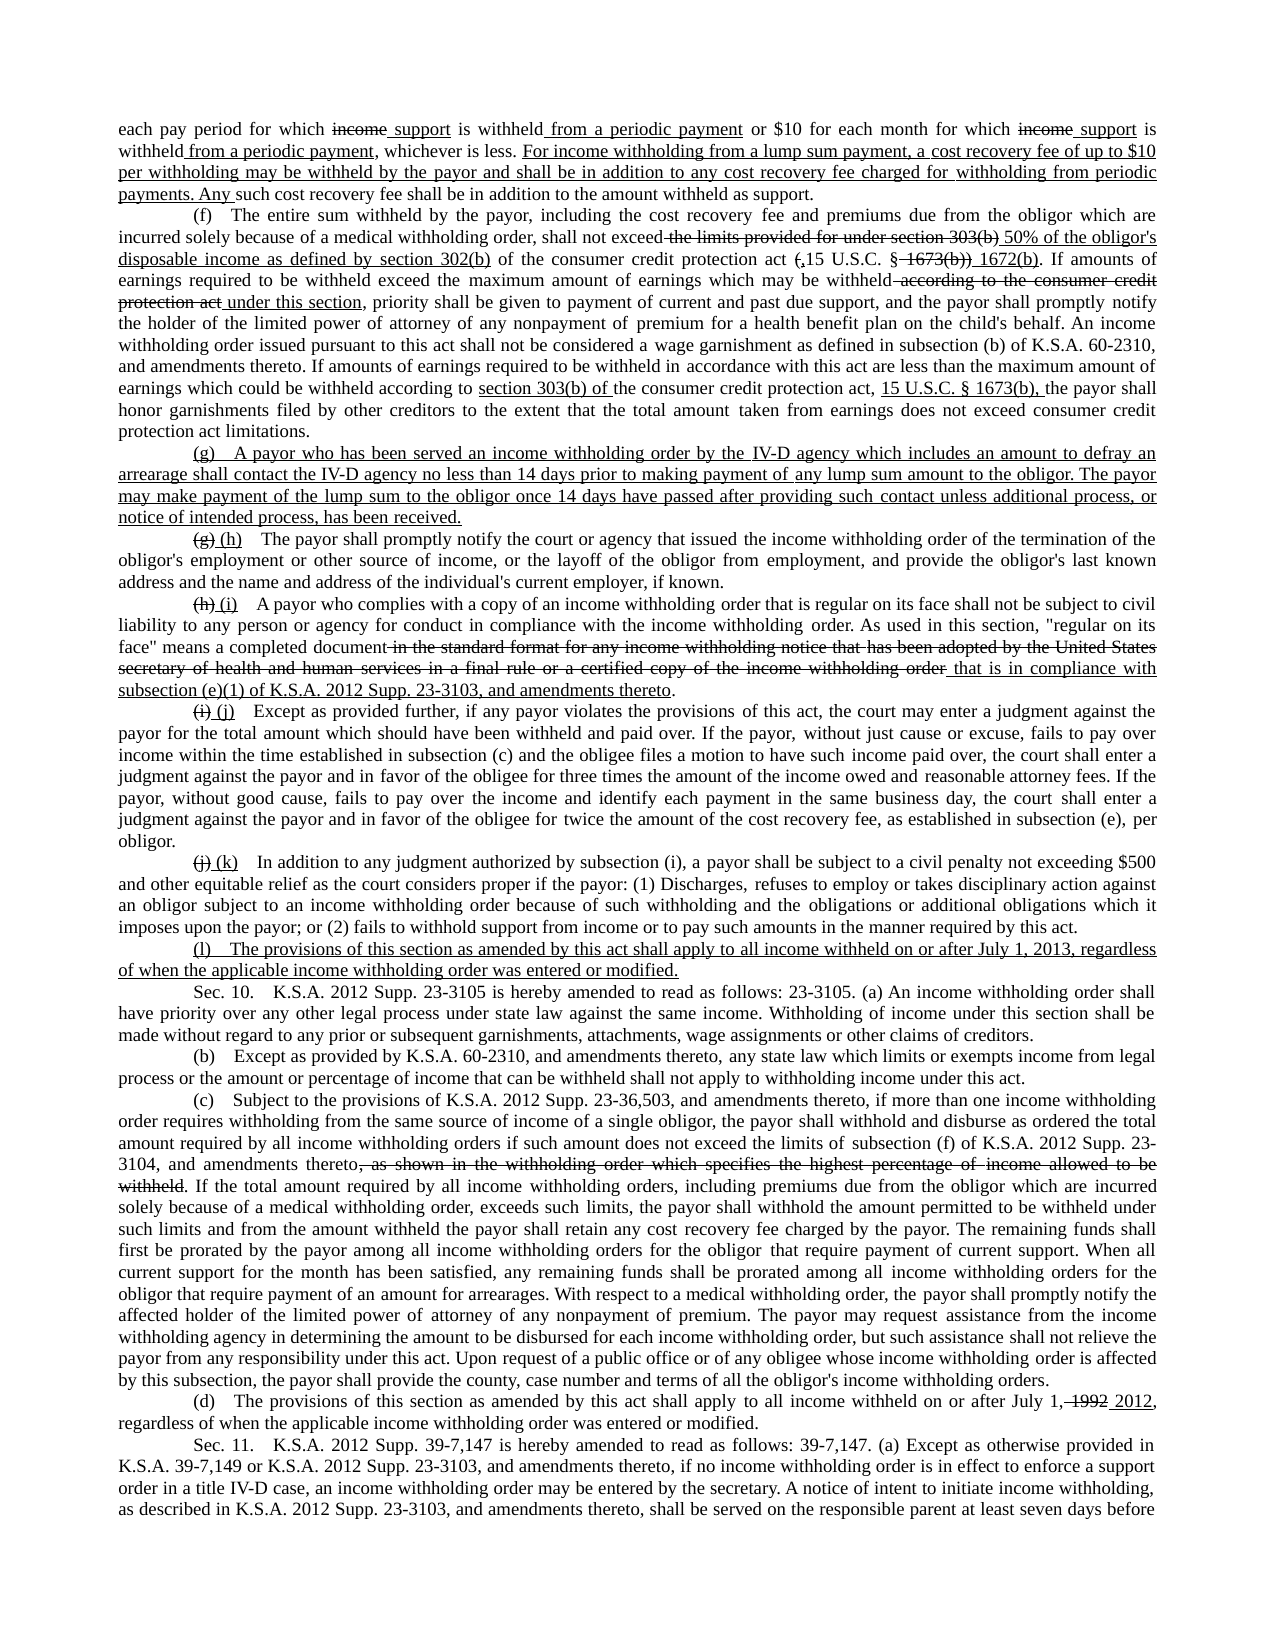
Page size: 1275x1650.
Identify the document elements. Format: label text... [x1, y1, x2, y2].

text payments. Any such cost recovery fee shall be in addition to the amount withheld as support. [118, 181, 1157, 204]
text (j) (k) In addition to any judgment authorized by subsection (i), a payor shall be subject to a civil penalty not exceeding $500 and other equitable relief as the court considers proper if the payor: (1) Discharges, refuses to employ or takes disciplinary action against an obligor subject to an income withholding order because of such withholding and the obligations or additional obligations which it imposes upon the payor; or (2) fails to withhold support from income or to pay such amounts in the manner required by this act. [118, 851, 1157, 937]
text each pay period for which income support is withheld from a periodic payment or $10 for each month for which income support is withheld from a periodic payment, whichever is less. For income withholding from a lump sum payment, a cost recovery fee of up to $10 per withholding may be withheld by the payor and shall be in addition to any cost recovery fee charged for withholding from periodic [118, 118, 1157, 180]
text (c) Subject to the provisions of K.S.A. 2012 Supp. 23-36,503, and amendments thereto, if more than one income withholding order requires withholding from the same source of income of a single obligor, the payor shall withhold and disburse as ordered the total amount required by all income withholding orders if such amount does not exceed the limits of subsection (f) of K.S.A. 2012 Supp. 23-3104, and amendments thereto, as shown in the withholding order which specifies the highest percentage of income allowed to be withheld. If the total amount required by all income withholding orders, including premiums due from the obligor which are incurred solely because of a medical withholding order, exceeds such limits, the payor shall withhold the amount permitted to be withheld under such limits and from the amount withheld the payor shall retain any cost recovery fee charged by the payor. The remaining funds shall first be prorated by the payor among all income withholding orders for the obligor that require payment of current support. When all current support for the month has been satisfied, any remaining funds shall be prorated among all income withholding orders for the obligor that require payment of an amount for arrearages. With respect to a medical withholding order, the payor shall promptly notify the affected holder of the limited power of attorney of any nonpayment of premium. The payor may request assistance from the income withholding agency in determining the amount to be disbursed for each income withholding order, but such assistance shall not relieve the payor from any responsibility under this act. Upon request of a public office or of any obligee whose income withholding order is affected by this subsection, the payor shall provide the county, case number and terms of all the obligor's income withholding orders. [118, 1088, 1157, 1390]
text (b) Except as provided by K.S.A. 60-2310, and amendments thereto, any state law which limits or exempts income from legal process or the amount or percentage of income that can be withheld shall not apply to withholding income under this act. [118, 1045, 1157, 1088]
text Sec. 10. K.S.A. 2012 Supp. 23-3105 is hereby amended to read as follows: 23-3105. (a) An income withholding order shall have priority over any other legal process under state law against the same income. Withholding of income under this section shall be made without regard to any prior or subsequent garnishments, attachments, wage assignments or other claims of creditors. [118, 981, 1157, 1045]
text (h) (i) A payor who complies with a copy of an income withholding order that is regular on its face shall not be subject to civil liability to any person or agency for conduct in compliance with the income withholding order. As used in this section, "regular on its face" means a completed document in the standard format for any income withholding notice that has been adopted by the United States secretary of health and human services in a final rule or a certified copy of the income withholding order that is in compliance with subsection (e)(1) of K.S.A. 2012 Supp. 23-3103, and amendments thereto. [118, 592, 1157, 700]
text notice of intended process, has been received. [118, 504, 1157, 528]
text (l) The provisions of this section as amended by this act shall apply to all income withheld on or after July 1, 2013, regardless of when the applicable income withholding order was entered or modified. [118, 937, 1157, 981]
text (i) (j) Except as provided further, if any payor violates the provisions of this act, the court may enter a judgment against the payor for the total amount which should have been withheld and paid over. If the payor, without just cause or excuse, fails to pay over income within the time established in subsection (c) and the obligee files a motion to have such income paid over, the court shall enter a judgment against the payor and in favor of the obligee for three times the amount of the income owed and reasonable attorney fees. If the payor, without good cause, fails to pay over the income and identify each payment in the same business day, the court shall enter a judgment against the payor and in favor of the obligee for twice the amount of the cost recovery fee, as established in subsection (e), per obligor. [118, 700, 1157, 851]
text (d) The provisions of this section as amended by this act shall apply to all income withheld on or after July 1, 1992 2012, regardless of when the applicable income withholding order was entered or modified. [118, 1390, 1157, 1433]
text (f) The entire sum withheld by the payor, including the cost recovery fee and premiums due from the obligor which are incurred solely because of a medical withholding order, shall not exceed the limits provided for under section 303(b) 50% of the obligor's disposable income as defined by section 302(b) of the consumer credit protection act (,15 U.S.C. § 1673(b)) 1672(b). If amounts of earnings required to be withheld exceed the maximum amount of earnings which may be withheld according to the consumer credit protection act under this section, priority shall be given to payment of current and past due support, and the payor shall promptly notify the holder of the limited power of attorney of any nonpayment of premium for a health benefit plan on the child's behalf. An income withholding order issued pursuant to this act shall not be considered a wage garnishment as defined in subsection (b) of K.S.A. 60-2310, and amendments thereto. If amounts of earnings required to be withheld in accordance with this act are less than the maximum amount of earnings which could be withheld according to section 303(b) of the consumer credit protection act, 15 U.S.C. § 1673(b), the payor shall honor garnishments filed by other creditors to the extent that the total amount taken from earnings does not exceed consumer credit protection act limitations. [118, 204, 1157, 442]
text (g) A payor who has been served an income withholding order by the IV-D agency which includes an amount to defray an arrearage shall contact the IV-D agency no less than 14 days prior to making payment of any lump sum amount to the obligor. The payor may make payment of the lump sum to the obligor once 14 days have passed after providing such contact unless additional process, or [118, 442, 1157, 503]
text (g) (h) The payor shall promptly notify the court or agency that issued the income withholding order of the termination of the obligor's employment or other source of income, or the layoff of the obligor from employment, and provide the obligor's last known address and the name and address of the individual's current employer, if known. [118, 528, 1157, 592]
text Sec. 11. K.S.A. 2012 Supp. 39-7,147 is hereby amended to read as follows: 39-7,147. (a) Except as otherwise provided in K.S.A. 39-7,149 or K.S.A. 2012 Supp. 23-3103, and amendments thereto, if no income withholding order is in effect to enforce a support order in a title IV-D case, an income withholding order may be entered by the secretary. A notice of intent to initiate income withholding, as described in K.S.A. 2012 Supp. 23-3103, and amendments thereto, shall be served on the responsible parent at least seven days before [118, 1433, 1157, 1520]
